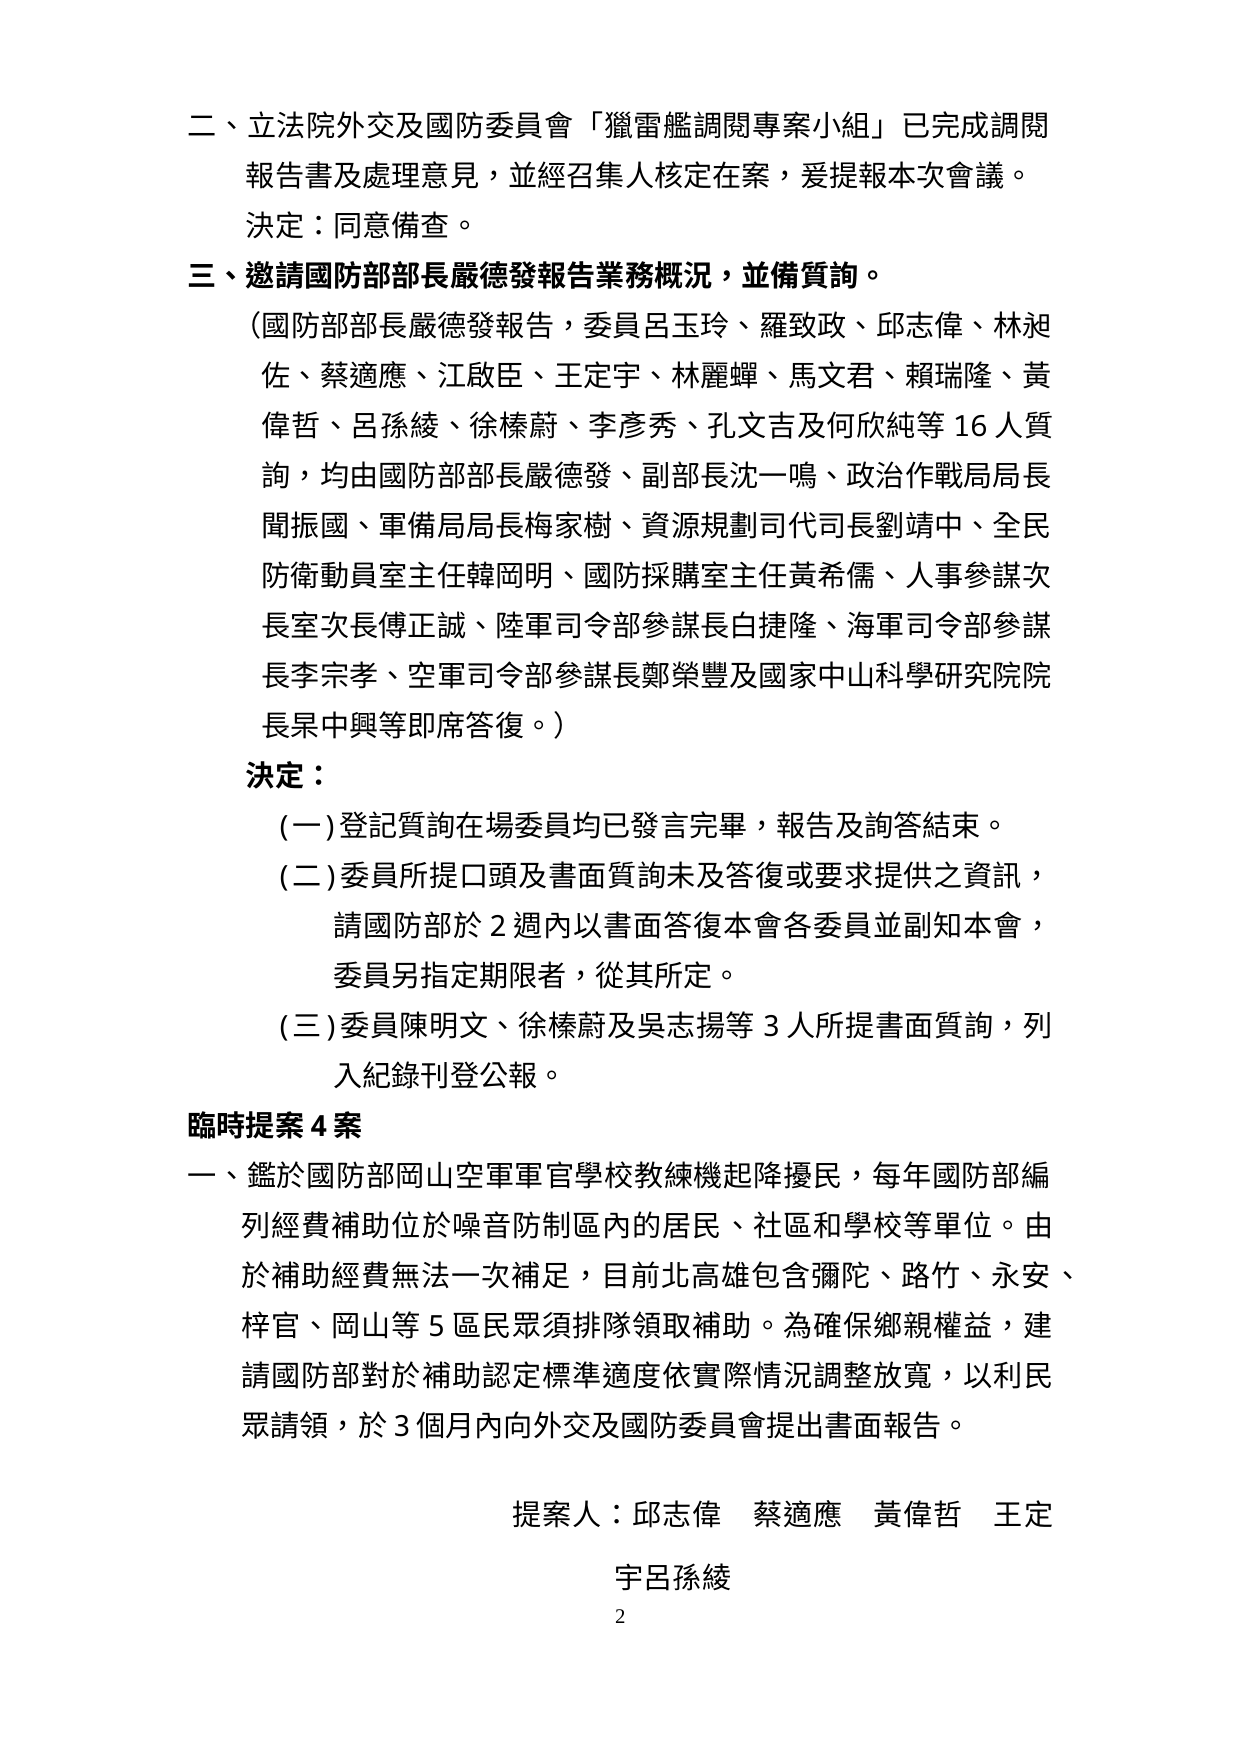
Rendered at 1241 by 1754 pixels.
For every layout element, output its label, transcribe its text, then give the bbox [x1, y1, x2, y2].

text (一)登記質詢在場委員均已發言完畢，報告及詢答結束。 [275, 796, 1053, 846]
text (二)委員所提口頭及書面質詢未及答復或要求提供之資訊，請國防部於2週內以書面答復本會各委員並副知本會，委員另指定期限者，從其所定。 [275, 846, 1053, 996]
text 三、邀請國防部部長嚴德發報告業務概況，並備質詢。 [187, 246, 1053, 296]
text 決定：同意備查。 [187, 196, 1053, 246]
text （國防部部長嚴德發報告，委員呂玉玲、羅致政、邱志偉、林昶佐、蔡適應、江啟臣、王定宇、林麗蟬、馬文君、賴瑞隆、黃偉哲、呂孫綾、徐榛蔚、李彥秀、孔文吉及何欣純等16人質詢，均由國防部部長嚴德發、副部長沈一鳴、政治作戰局局長聞振國、軍備局局長梅家樹、資源規劃司代司長劉靖中、全民防衛動員室主任韓岡明、國防採購室主任黃希儒、人事參謀次長室次長傅正誠、陸軍司令部參謀長白捷隆、海軍司令部參謀長李宗孝、空軍司令部參謀長鄭榮豐及國家中山科學研究院院長杲中興等即席答復。） [232, 296, 1053, 746]
text 提案人：邱志偉 蔡適應 黃偉哲 王定宇呂孫綾 [512, 1471, 1053, 1596]
text 臨時提案4案 [187, 1096, 1053, 1146]
text 一、鑑於國防部岡山空軍軍官學校教練機起降擾民，每年國防部編列經費補助位於噪音防制區內的居民、社區和學校等單位。由於補助經費無法一次補足，目前北高雄包含彌陀、路竹、永安、梓官、岡山等5區民眾須排隊領取補助。為確保鄉親權益，建請國防部對於補助認定標準適度依實際情況調整放寬，以利民眾請領，於3個月內向外交及國防委員會提出書面報告。 [187, 1146, 1053, 1446]
text 決定： [187, 746, 1053, 796]
text (三)委員陳明文、徐榛蔚及吳志揚等3人所提書面質詢，列入紀錄刊登公報。 [275, 996, 1053, 1096]
text 二、立法院外交及國防委員會「獵雷艦調閱專案小組」已完成調閱報告書及處理意見，並經召集人核定在案，爰提報本次會議。 [187, 96, 1053, 196]
